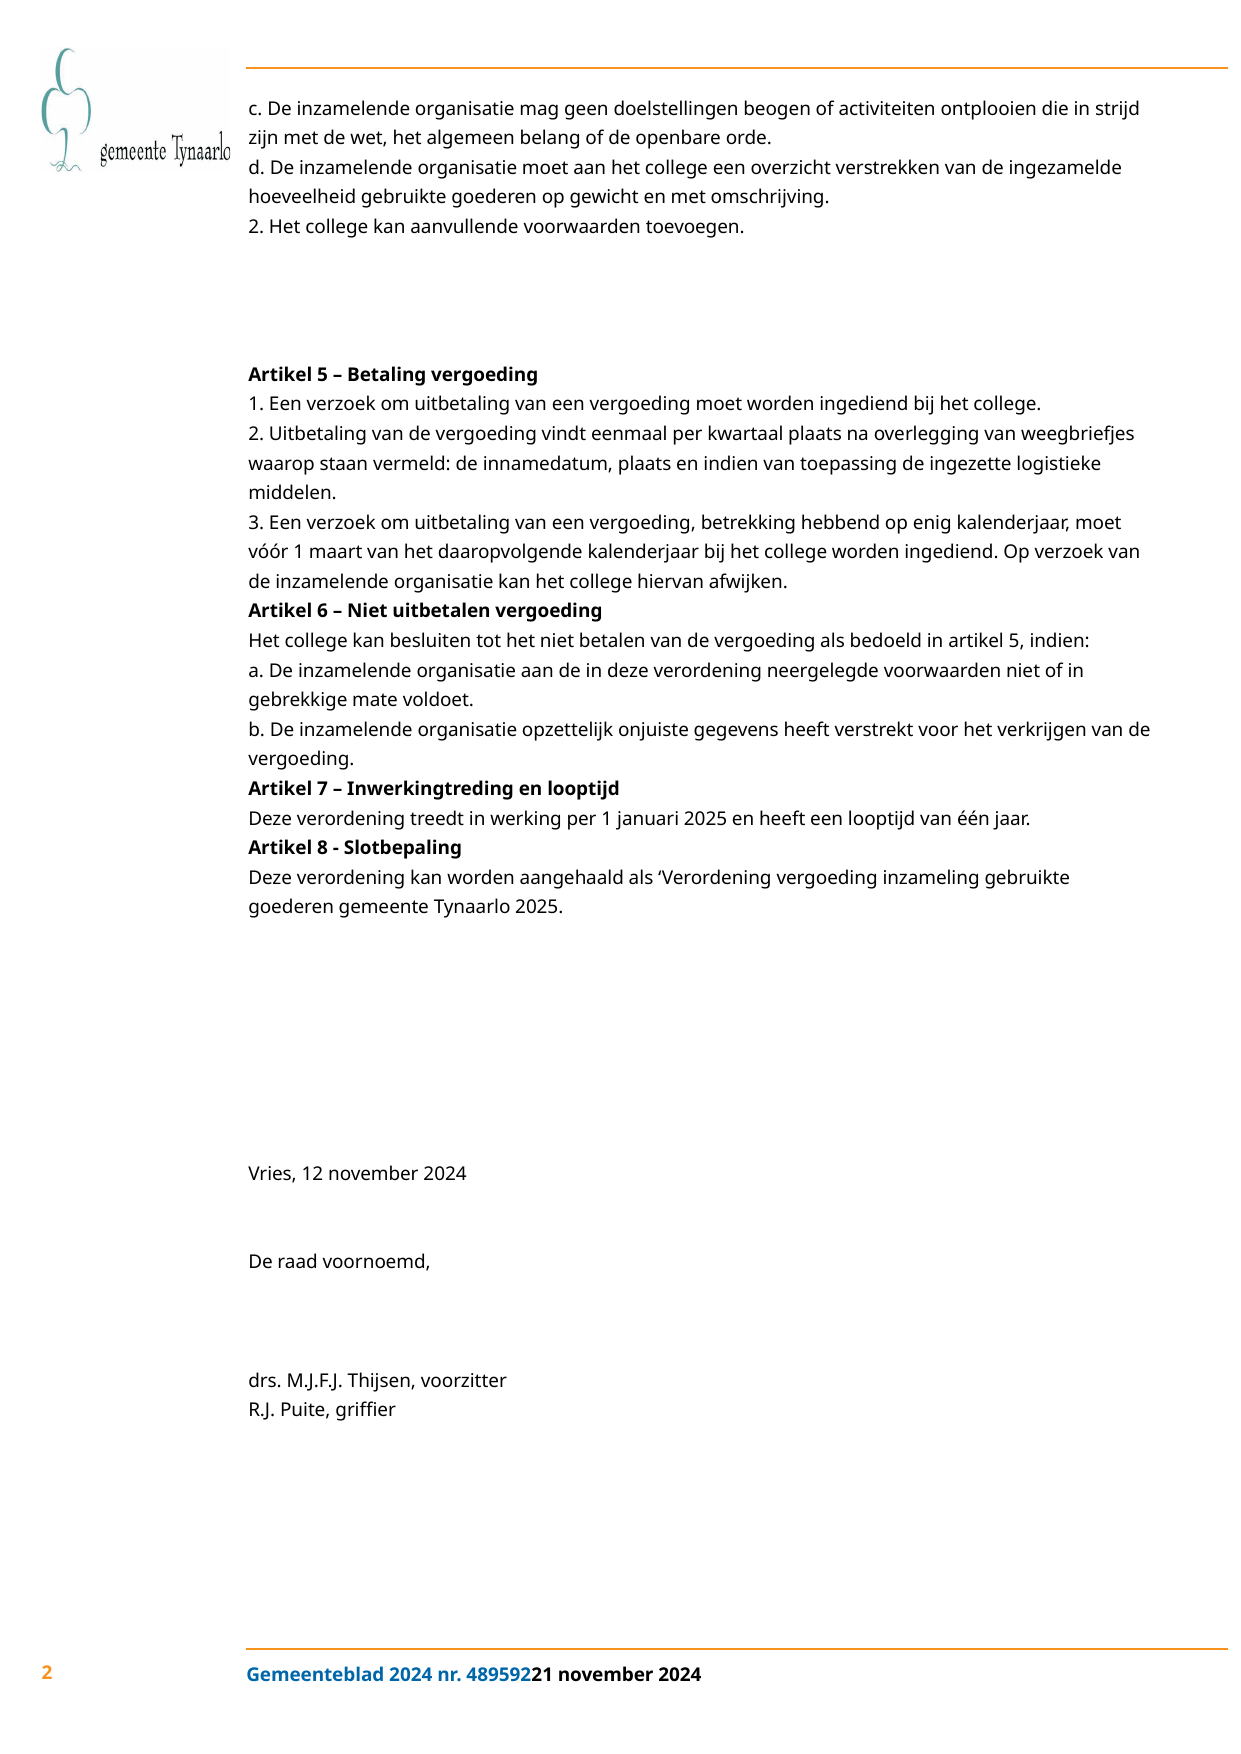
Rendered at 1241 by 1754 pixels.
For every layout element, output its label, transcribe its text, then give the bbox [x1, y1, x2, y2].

text drs. M.J.F.J. Thijsen, voorzitter [248, 1367, 1152, 1393]
text R.J. Puite, griffier [248, 1396, 1152, 1422]
text b. De inzamelende organisatie opzettelijk onjuiste gegevens heeft verstrekt voor het verkrijgen van de vergoeding. [248, 716, 1152, 771]
text Artikel 5 – Betaling vergoeding [248, 361, 1152, 387]
text De raad voornoemd, [248, 1248, 1152, 1274]
text 2. Het college kan aanvullende voorwaarden toevoegen. [248, 213, 1152, 239]
text Artikel 8 - Slotbepaling [248, 834, 1152, 860]
text d. De inzamelende organisatie moet aan het college een overzicht verstrekken van de ingezamelde hoeveelheid gebruikte goederen op gewicht en met omschrijving. [248, 154, 1152, 209]
picture [41, 47, 231, 172]
text Artikel 7 – Inwerkingtreding en looptijd [248, 775, 1152, 801]
text Deze verordening treedt in werking per 1 januari 2025 en heeft een looptijd van één jaar. [248, 805, 1152, 831]
text Artikel 6 – Niet uitbetalen vergoeding [248, 598, 1152, 623]
text Het college kan besluiten tot het niet betalen van de vergoeding als bedoeld in artikel 5, indien: [248, 627, 1152, 653]
text 3. Een verzoek om uitbetaling van een vergoeding, betrekking hebbend op enig kalenderjaar, moet vóór 1 maart van het daaropvolgende kalenderjaar bij het college worden ingediend. Op verzoek van de inzamelende organisatie kan het college hiervan afwijken. [248, 509, 1152, 594]
text 2. Uitbetaling van de vergoeding vindt eenmaal per kwartaal plaats na overlegging van weegbriefjes waarop staan vermeld: de innamedatum, plaats en indien van toepassing de ingezette logistieke middelen. [248, 420, 1152, 505]
text 1. Een verzoek om uitbetaling van een vergoeding moet worden ingediend bij het college. [248, 391, 1152, 416]
text a. De inzamelende organisatie aan de in deze verordening neergelegde voorwaarden niet of in gebrekkige mate voldoet. [248, 657, 1152, 712]
text Deze verordening kan worden aangehaald als ‘Verordening vergoeding inzameling gebruikte goederen gemeente Tynaarlo 2025. [248, 864, 1152, 919]
text Vries, 12 november 2024 [248, 1160, 1152, 1186]
text c. De inzamelende organisatie mag geen doelstellingen beogen of activiteiten ontplooien die in strijd zijn met de wet, het algemeen belang of de openbare orde. [248, 95, 1152, 150]
